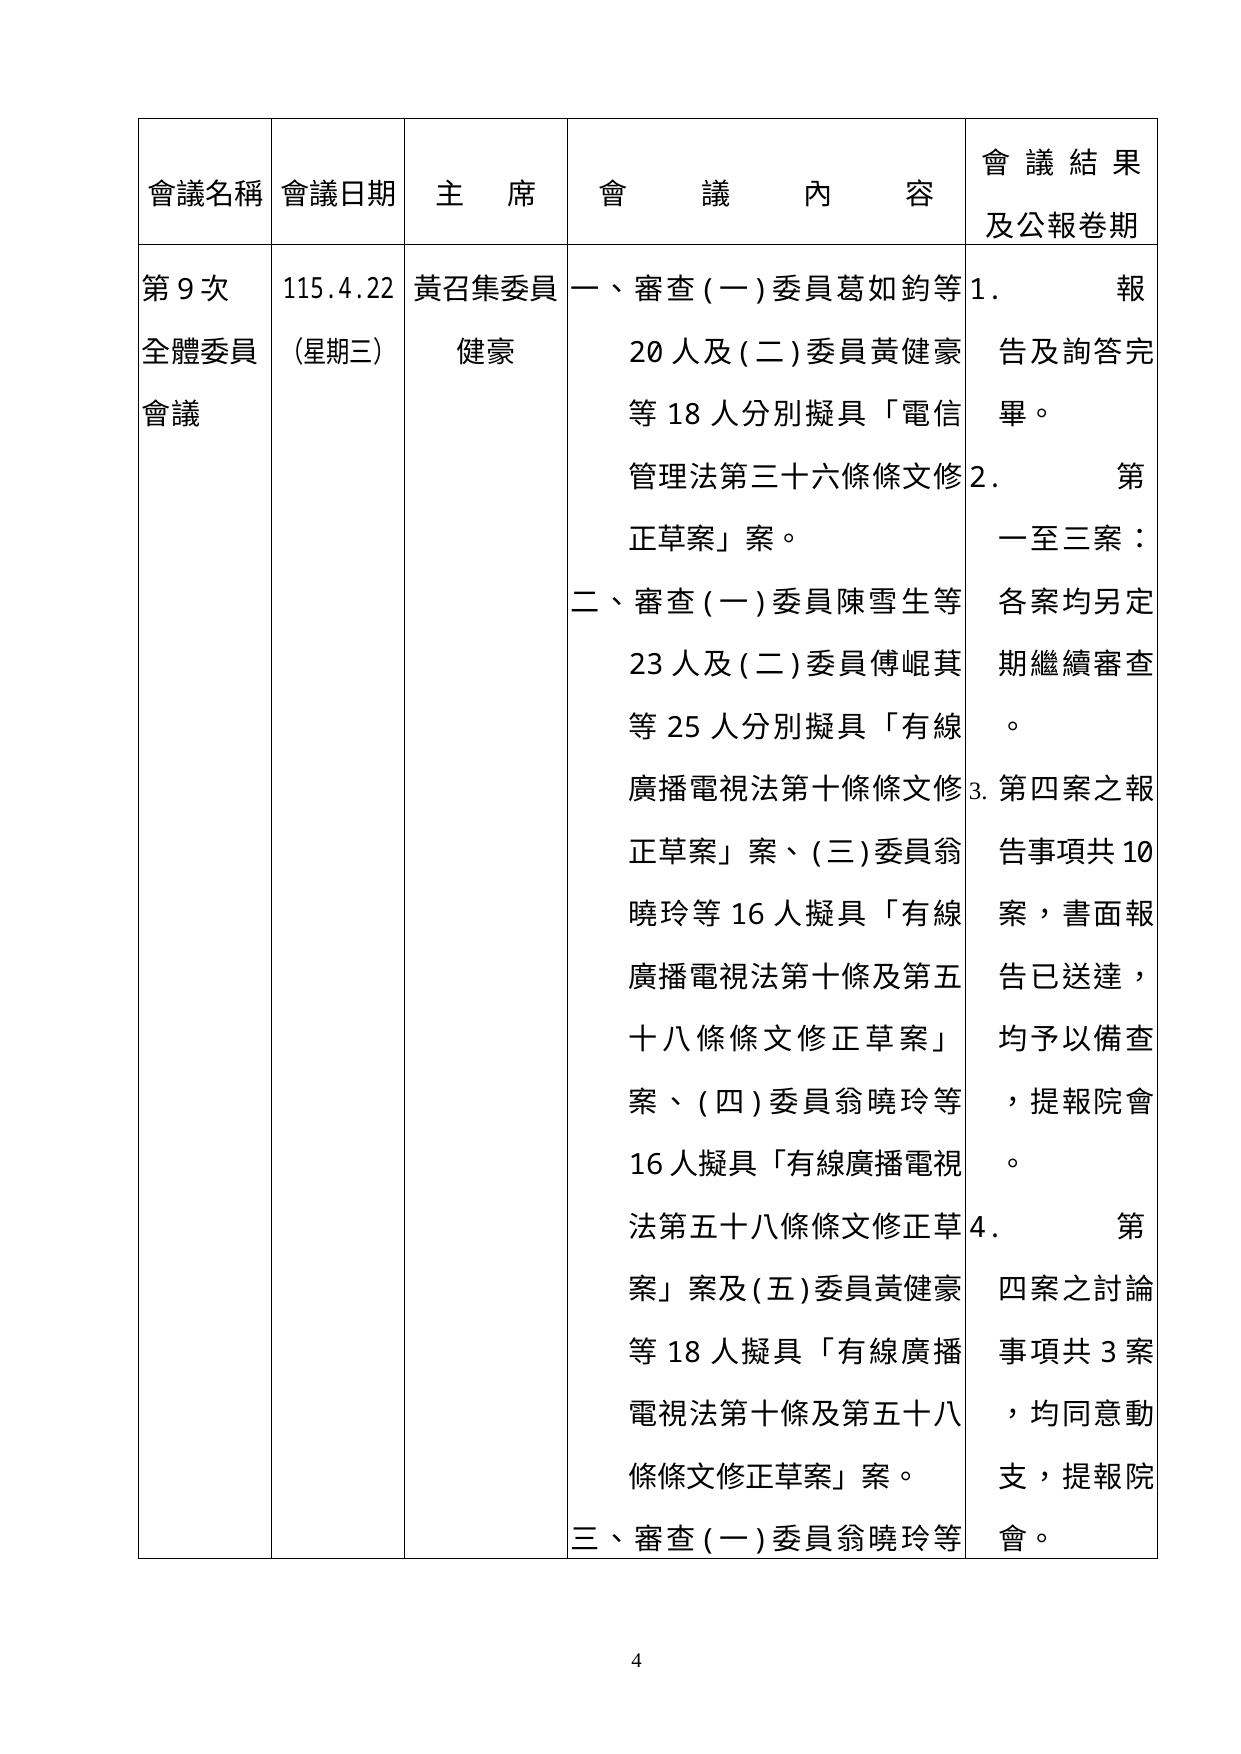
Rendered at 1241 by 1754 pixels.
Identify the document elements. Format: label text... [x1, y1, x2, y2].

table_cell 黃召集委員健豪 [405, 245, 567, 1558]
table_cell 115.4.22（星期三） [272, 245, 404, 1558]
table_header 會議名稱 [139, 119, 271, 244]
table_cell 一、審查(一)委員葛如鈞等20人及(二)委員黃健豪等18人分別擬具「電信管理法第三十六條條文修正草案」案。 二、審查(一)委員陳雪生等23人及(二)委員傅崐萁等25人分別擬具「有線廣播電視法第十條條文修正草案」案、(三)委員翁曉玲等16人擬具「有線廣播電視法第十條及第五十八條條文修正草案」案、(四)委員翁曉玲等16人擬具「有線廣播電視法第五十八條條文修正草案」案及(五)委員黃健豪等18人擬具「有線廣播電視法第十條及第五十八條條文修正草案」案。 三、審查(一)委員翁曉玲等 [568, 245, 965, 1558]
table_header 會議日期 [272, 119, 404, 244]
table_cell 報告及詢答完畢。 第一至三案：各案均另定期繼續審查。 第四案之報告事項共10案，書面報告已送達，均予以備查，提報院會。 第四案之討論事項共3案，均同意動支，提報院會。 [966, 245, 1157, 1558]
table_cell 第9次 全體委員 會議 [139, 245, 271, 1558]
table_header 會 議 內 容 [568, 119, 965, 244]
table_header 主 席 [405, 119, 567, 244]
table_header 會 議 結 果 及公報卷期 [966, 119, 1157, 244]
